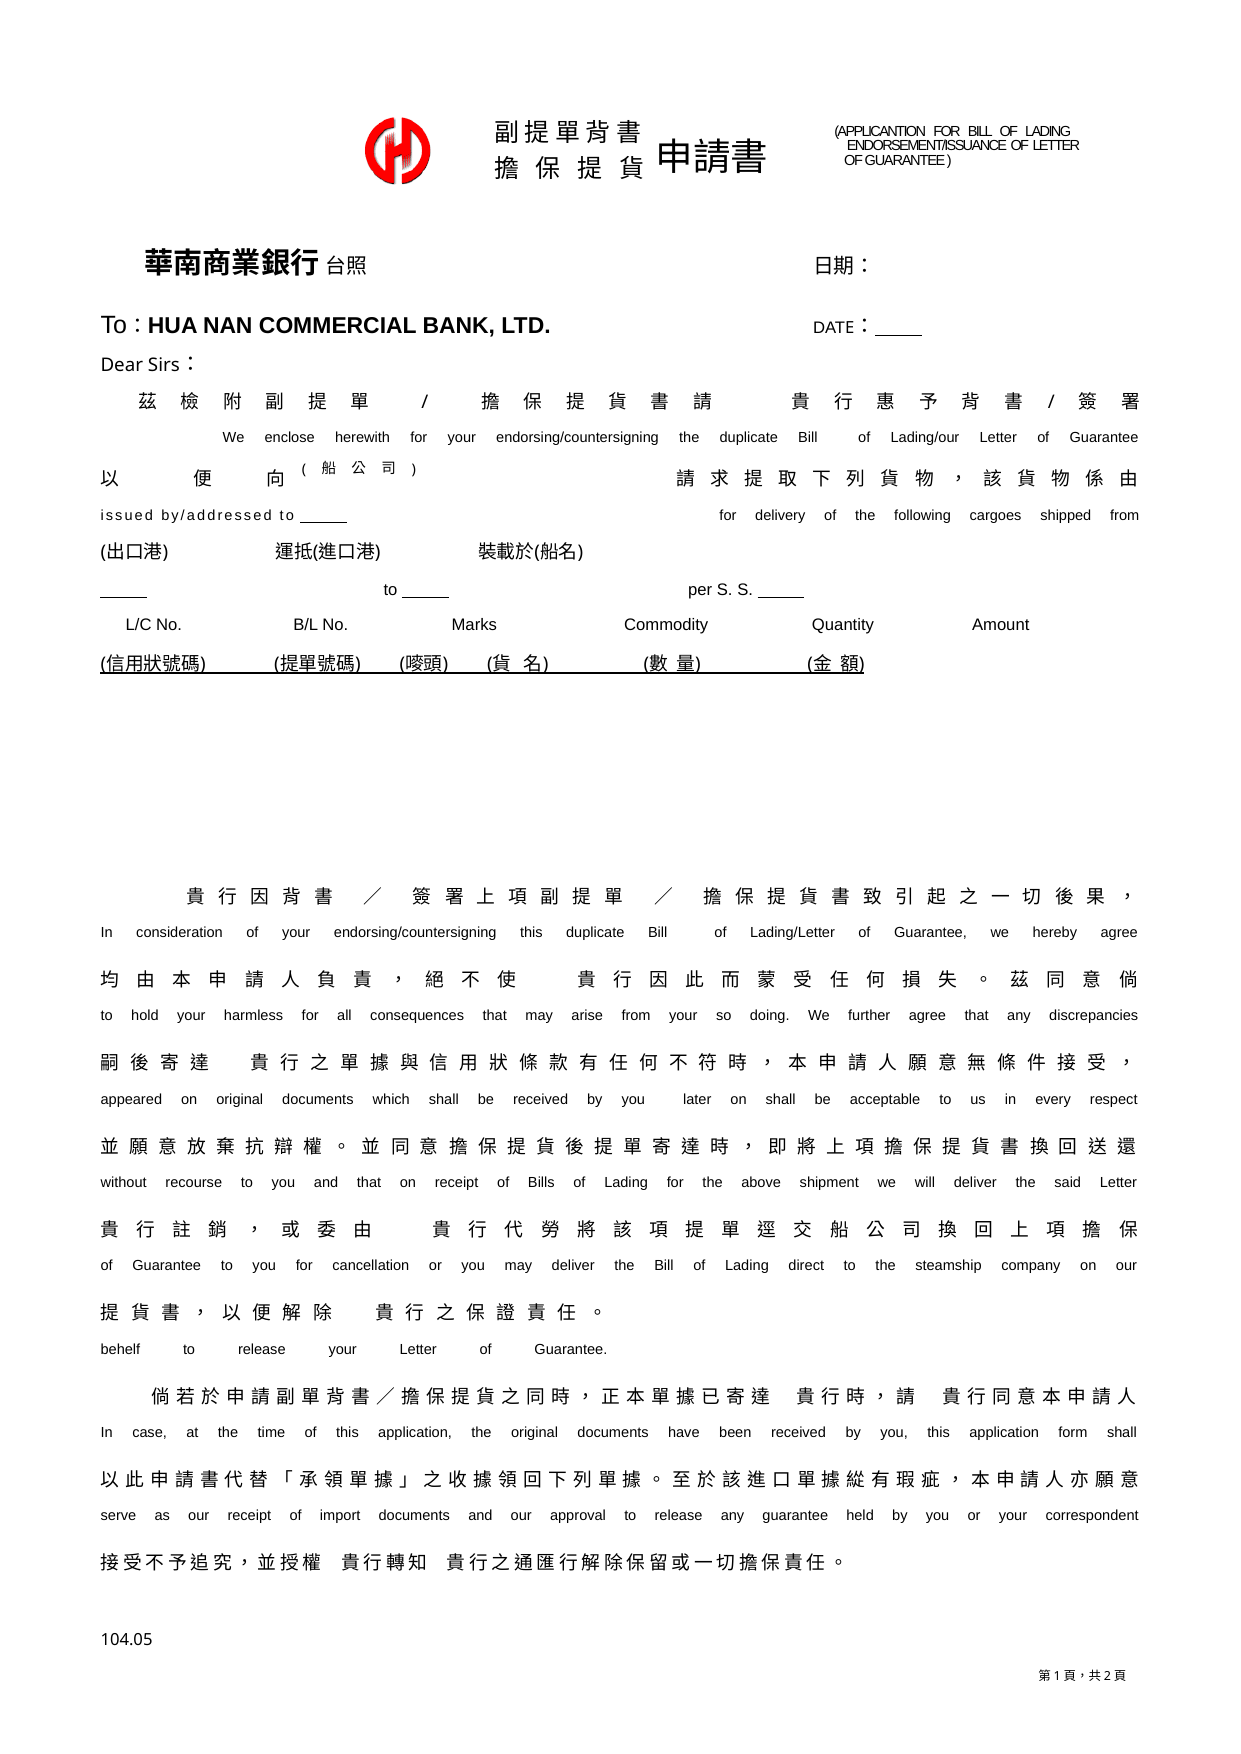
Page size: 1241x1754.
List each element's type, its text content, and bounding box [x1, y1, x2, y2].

text 以 便 向(船公司) 請求提取下列貨物，該貨物係由 [100, 456, 1140, 494]
text 倘若於申請副單背書／擔保提貨之同時，正本單據已寄達 貴行時，請 貴行同意本申請人 [100, 1376, 1140, 1414]
table_header [263, 689, 437, 726]
table_cell [89, 726, 263, 764]
table_cell [89, 801, 263, 839]
text 貴行註銷，或委由 貴行代勞將該項提單逕交船公司換回上項擔保 [100, 1209, 1140, 1247]
table_cell [612, 764, 813, 801]
table_header [813, 689, 982, 726]
table_header [982, 689, 1150, 726]
text To：HUA NAN COMMERCIAL BANK, LTD. DATE： [100, 306, 1140, 344]
table_cell [982, 764, 1150, 801]
text appeared on original documents which shall be received by you later on shall be acceptable to us in every respect [100, 1080, 1140, 1118]
picture [364, 114, 432, 185]
text (出口港) 運抵(進口港) 裝載於(船名) [100, 531, 1140, 569]
table_cell [89, 764, 263, 801]
table_header [89, 689, 263, 726]
text behelf to release your Letter of Guarantee. [100, 1330, 607, 1368]
text 提貨書，以便解除 貴行之保證責任。 [100, 1293, 607, 1330]
text to hold your harmless for all consequences that may arise from your so doing. We further agree that any discrepancies [100, 997, 1140, 1034]
text 並願意放棄抗辯權。並同意擔保提貨後提單寄達時，即將上項擔保提貨書換回送還 [100, 1126, 1140, 1164]
table_cell [438, 764, 612, 801]
text In consideration of your endorsing/countersigning this duplicate Bill of Lading/Letter of Guarantee, we hereby agree [100, 914, 1140, 951]
text issued by/addressed to for delivery of the following cargoes shipped from [100, 494, 1140, 531]
text In case, at the time of this application, the original documents have been received by you, this application form shall [100, 1414, 1140, 1451]
text 貴行因背書 ／ 簽署上項副提單 ／ 擔保提貨書致引起之一切後果， [100, 876, 1140, 914]
table_cell [982, 801, 1150, 839]
text 以此申請書代替「承領單據」之收據領回下列單據。至於該進口單據緃有瑕疵，本申請人亦願意 [100, 1459, 1140, 1497]
table_cell [982, 726, 1150, 764]
text without recourse to you and that on receipt of Bills of Lading for the above shipment we will deliver the said Letter [100, 1164, 1140, 1201]
table_cell [813, 726, 982, 764]
text serve as our receipt of import documents and our approval to release any guarantee held by you or your correspondent [100, 1497, 1140, 1534]
table_cell [612, 801, 813, 839]
text of Guarantee to you for cancellation or you may deliver the Bill of Lading direct to the steamship company on our [100, 1247, 1140, 1284]
text L/C No. B/L No. Marks Commodity Quantity Amount [100, 606, 1140, 644]
text 茲檢附副提單 / 擔保提貨書請 貴行惠予背書/簽署 [100, 381, 1140, 419]
table_cell [263, 764, 437, 801]
table_cell [438, 801, 612, 839]
text to per S. S. [100, 569, 1140, 606]
text 華南商業銀行 台照 日期： [100, 224, 1140, 299]
table_cell [438, 726, 612, 764]
text (信用狀號碼) (提單號碼) (嘜頭) (貨 名) (數 量) (金 額) [100, 644, 1140, 681]
text ENDORSEMENT/ISSUANCE OF LETTER [834, 139, 1081, 154]
text 嗣後寄達 貴行之單據與信用狀條款有任何不符時，本申請人願意無條件接受， [100, 1043, 1140, 1080]
table_header [438, 689, 612, 726]
table_cell [612, 726, 813, 764]
text OF GUARANTEE ) [834, 154, 1081, 168]
text Dear Sirs： [100, 344, 1140, 381]
table_cell [813, 764, 982, 801]
table_cell [813, 801, 982, 839]
table_header [612, 689, 813, 726]
table_cell [263, 801, 437, 839]
text We enclose herewith for your endorsing/countersigning the duplicate Bill of Lading/our Letter of Guarantee [100, 419, 1140, 456]
table_cell [263, 726, 437, 764]
text 接受不予追究，並授權 貴行轉知 貴行之通匯行解除保留或一切擔保責任。 [100, 1543, 851, 1580]
text (APPLICANTION FOR BILL OF LADING [834, 124, 1081, 139]
text 副 提 單 背 書 擔 保 提 貨 申請書 [100, 111, 1140, 186]
text 均由本申請人負責，絕不使 貴行因此而蒙受任何損失。茲同意倘 [100, 959, 1140, 997]
